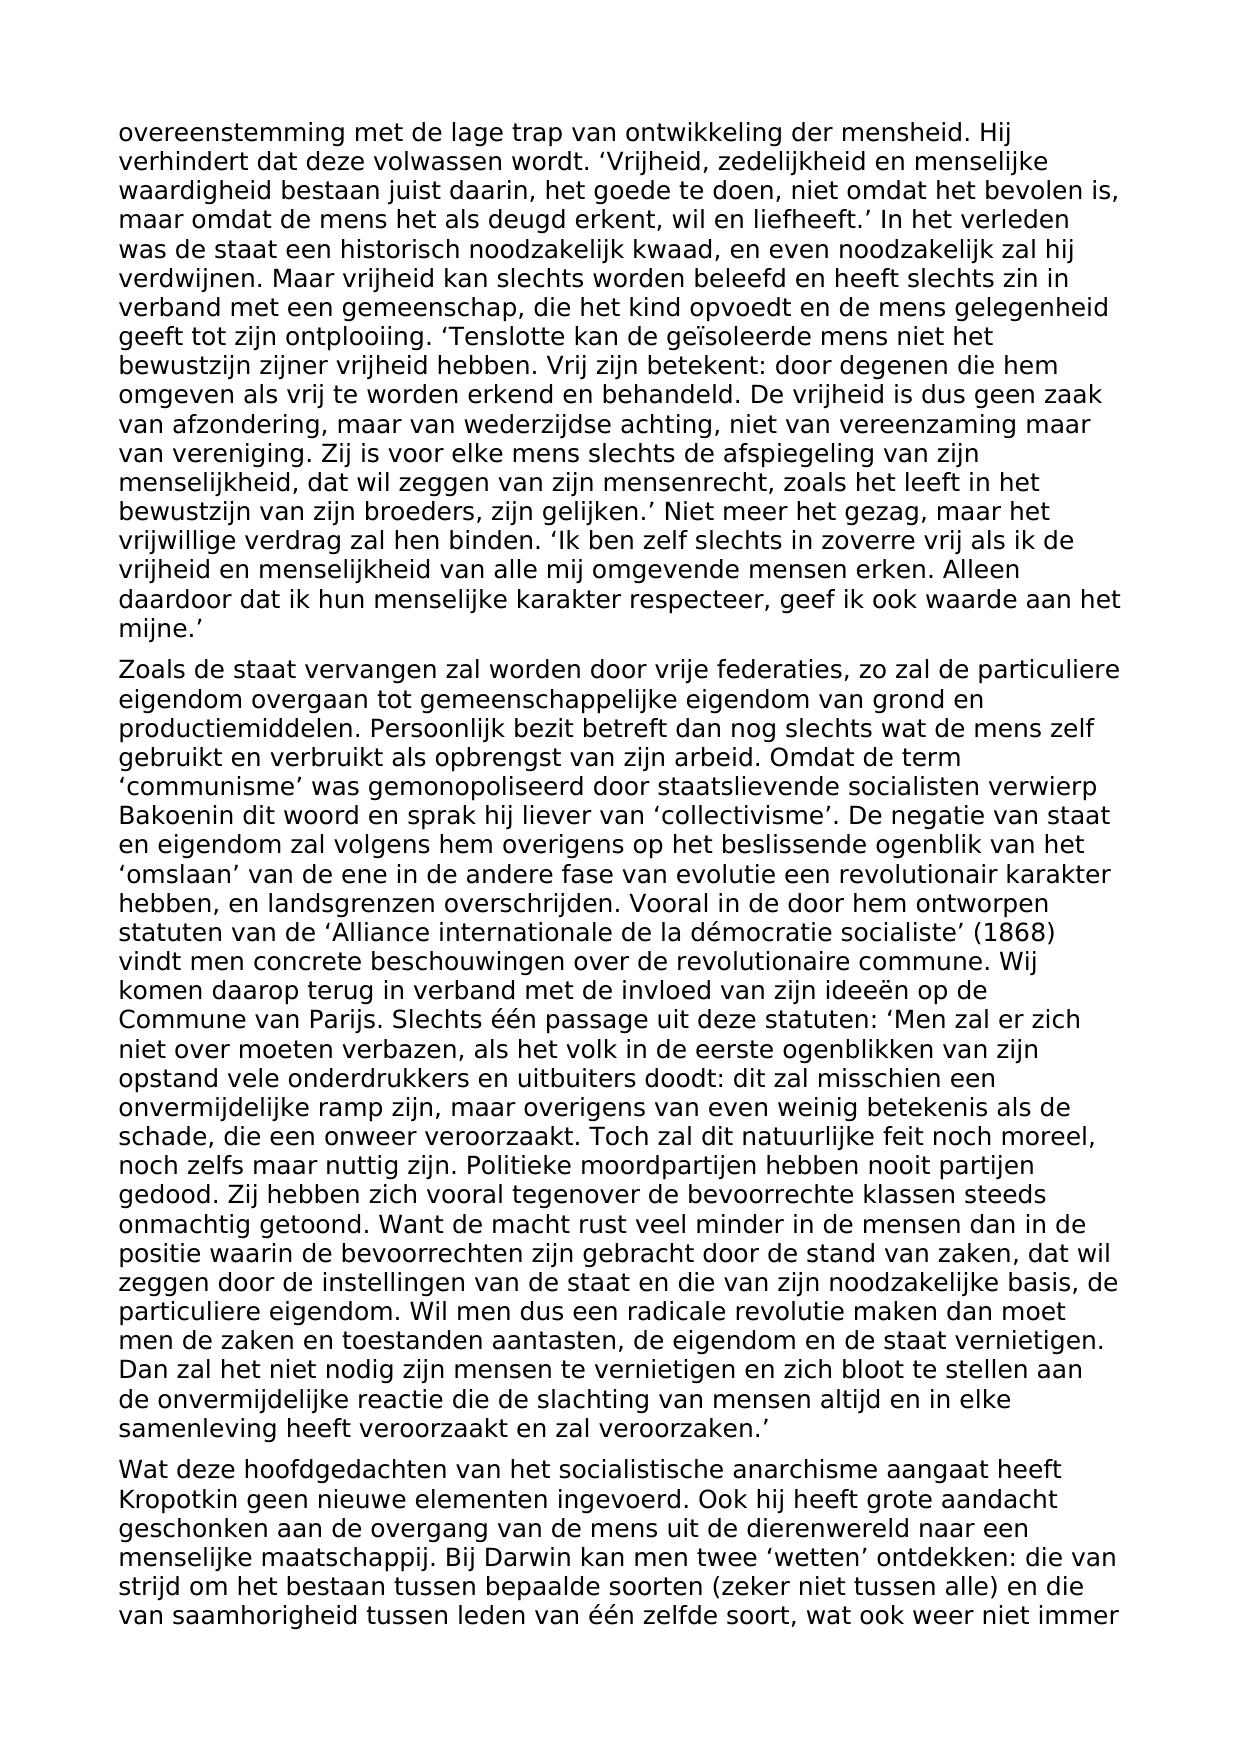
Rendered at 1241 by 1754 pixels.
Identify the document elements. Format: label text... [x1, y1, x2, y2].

text Zoals de staat vervangen zal worden door vrije federaties, zo zal de particuliere eigendom overgaan tot gemeenschappelijke eigendom van grond en productiemiddelen. Persoonlijk bezit betreft dan nog slechts wat de mens zelf gebruikt en verbruikt als opbrengst van zijn arbeid. Omdat de term ‘communisme’ was gemonopoliseerd door staatslievende socialisten verwierp Bakoenin dit woord en sprak hij liever van ‘collectivisme’. De negatie van staat en eigendom zal volgens hem overigens op het beslissende ogenblik van het ‘omslaan’ van de ene in de andere fase van evolutie een revolutionair karakter hebben, en landsgrenzen overschrijden. Vooral in de door hem ontworpen statuten van de ‘Alliance internationale de la démocratie socialiste’ (1868) vindt men concrete beschouwingen over de revolutionaire commune. Wij komen daarop terug in verband met de invloed van zijn ideeën op de Commune van Parijs. Slechts één passage uit deze statuten: ‘Men zal er zich niet over moeten verbazen, als het volk in de eerste ogenblikken van zijn opstand vele onderdrukkers en uitbuiters doodt: dit zal misschien een onvermijdelijke ramp zijn, maar overigens van even weinig betekenis als de schade, die een onweer veroorzaakt. Toch zal dit natuurlijke feit noch moreel, noch zelfs maar nuttig zijn. Politieke moordpartijen hebben nooit partijen gedood. Zij hebben zich vooral tegenover de bevoorrechte klassen steeds onmachtig getoond. Want de macht rust veel minder in de mensen dan in de positie waarin de bevoorrechten zijn gebracht door de stand van zaken, dat wil zeggen door de instellingen van de staat en die van zijn noodzakelijke basis, de particuliere eigendom. Wil men dus een radicale revolutie maken dan moet men de zaken en toestanden aantasten, de eigendom en de staat vernietigen. Dan zal het niet nodig zijn mensen te vernietigen en zich bloot te stellen aan de onvermijdelijke reactie die de slachting van mensen altijd en in elke samenleving heeft veroorzaakt en zal veroorzaken.’ [118, 656, 1122, 1443]
text overeenstemming met de lage trap van ontwikkeling der mensheid. Hij verhindert dat deze volwassen wordt. ‘Vrijheid, zedelijkheid en menselijke waardigheid bestaan juist daarin, het goede te doen, niet omdat het bevolen is, maar omdat de mens het als deugd erkent, wil en liefheeft.’ In het verleden was de staat een historisch noodzakelijk kwaad, en even noodzakelijk zal hij verdwijnen. Maar vrijheid kan slechts worden beleefd en heeft slechts zin in verband met een gemeenschap, die het kind opvoedt en de mens gelegenheid geeft tot zijn ontplooiing. ‘Tenslotte kan de geïsoleerde mens niet het bewustzijn zijner vrijheid hebben. Vrij zijn betekent: door degenen die hem omgeven als vrij te worden erkend en behandeld. De vrijheid is dus geen zaak van afzondering, maar van wederzijdse achting, niet van vereenzaming maar van vereniging. Zij is voor elke mens slechts de afspiegeling van zijn menselijkheid, dat wil zeggen van zijn mensenrecht, zoals het leeft in het bewustzijn van zijn broeders, zijn gelijken.’ Niet meer het gezag, maar het vrijwillige verdrag zal hen binden. ‘Ik ben zelf slechts in zoverre vrij als ik de vrijheid en menselijkheid van alle mij omgevende mensen erken. Alleen daardoor dat ik hun menselijke karakter respecteer, geef ik ook waarde aan het mijne.’ [118, 118, 1122, 643]
text Wat deze hoofdgedachten van het socialistische anarchisme aangaat heeft Kropotkin geen nieuwe elementen ingevoerd. Ook hij heeft grote aandacht geschonken aan de overgang van de mens uit de dierenwereld naar een menselijke maatschappij. Bij Darwin kan men twee ‘wetten’ ontdekken: die van strijd om het bestaan tussen bepaalde soorten (zeker niet tussen alle) en die van saamhorigheid tussen leden van één zelfde soort, wat ook weer niet immer [118, 1456, 1122, 1631]
